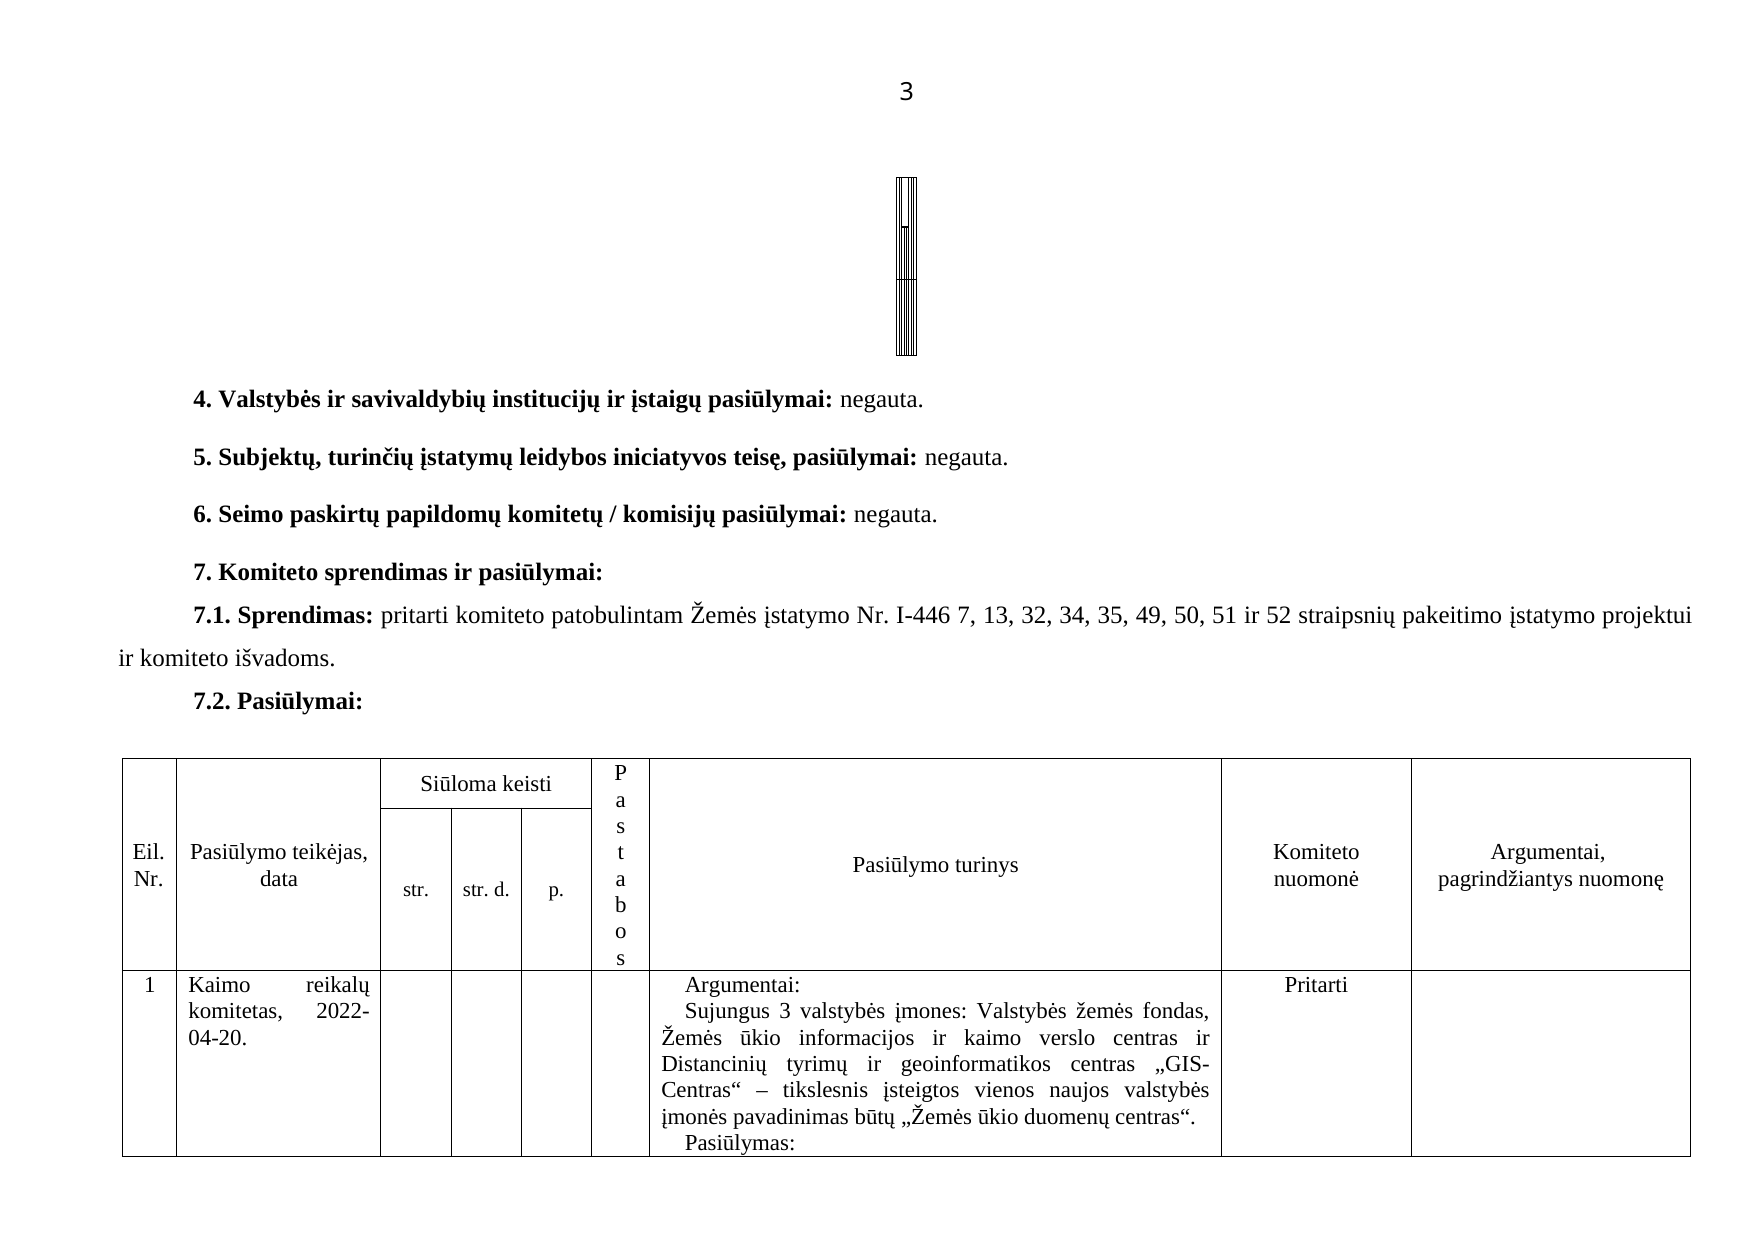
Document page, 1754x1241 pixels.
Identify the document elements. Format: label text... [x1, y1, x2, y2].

table_cell [1412, 971, 1690, 1156]
table_cell [592, 971, 649, 1156]
table_header Komiteto nuomonė [1222, 759, 1411, 970]
table_cell [381, 971, 451, 1156]
subtitle 4. Valstybės ir savivaldybių institucijų ir įstaigų pasiūlymai: negauta. [118, 384, 1695, 413]
table_cell str. d. [452, 809, 521, 970]
text 7.2. Pasiūlymai: [118, 686, 1695, 715]
table_header Pastabos [592, 759, 649, 970]
subtitle 5. Subjektų, turinčių įstatymų leidybos iniciatyvos teisę, pasiūlymai: negauta. [118, 442, 1695, 471]
table_header Siūloma keisti [381, 759, 591, 807]
table_header Argumentai, pagrindžiantys nuomonę [1412, 759, 1690, 970]
table_cell p. [522, 809, 591, 970]
table_cell Argumentai: Sujungus 3 valstybės įmones: Valstybės žemės fondas, Žemės ūkio informacijos ir kaimo verslo centras ir Distancinių tyrimų ir geoinformatikos centras „GIS-Centras“ – tikslesnis įsteigtos vienos naujos valstybės įmonės pavadinimas būtų „Žemės ūkio duomenų centras“. Pasiūlymas: [650, 971, 1221, 1156]
table_cell Kaimo reikalų komitetas, 2022-04-20. [177, 971, 380, 1156]
table_header Siūloma keisti [902, 178, 908, 226]
table_cell 1 [123, 971, 176, 1156]
table_header Eil. Nr. [123, 759, 176, 970]
subtitle 6. Seimo paskirtų papildomų komitetų / komisijų pasiūlymai: negauta. [118, 499, 1695, 528]
table_cell str. [381, 809, 451, 970]
table_header Pasiūlymo turinys [650, 759, 1221, 970]
text 7.1. Sprendimas: pritarti komiteto patobulintam Žemės įstatymo Nr. I-446 7, 13, 32, 34, 35, 49, 50, 51 ir 52 straipsnių pakeitimo įstatymo projektui ir komiteto išvadoms. [118, 600, 1695, 672]
table_header Pasiūlymo teikėjas, data [177, 759, 380, 970]
table_cell Pritarti [1222, 971, 1411, 1156]
table_cell [452, 971, 521, 1156]
text 7. Komiteto sprendimas ir pasiūlymai: [118, 557, 1695, 586]
table_cell [522, 971, 591, 1156]
